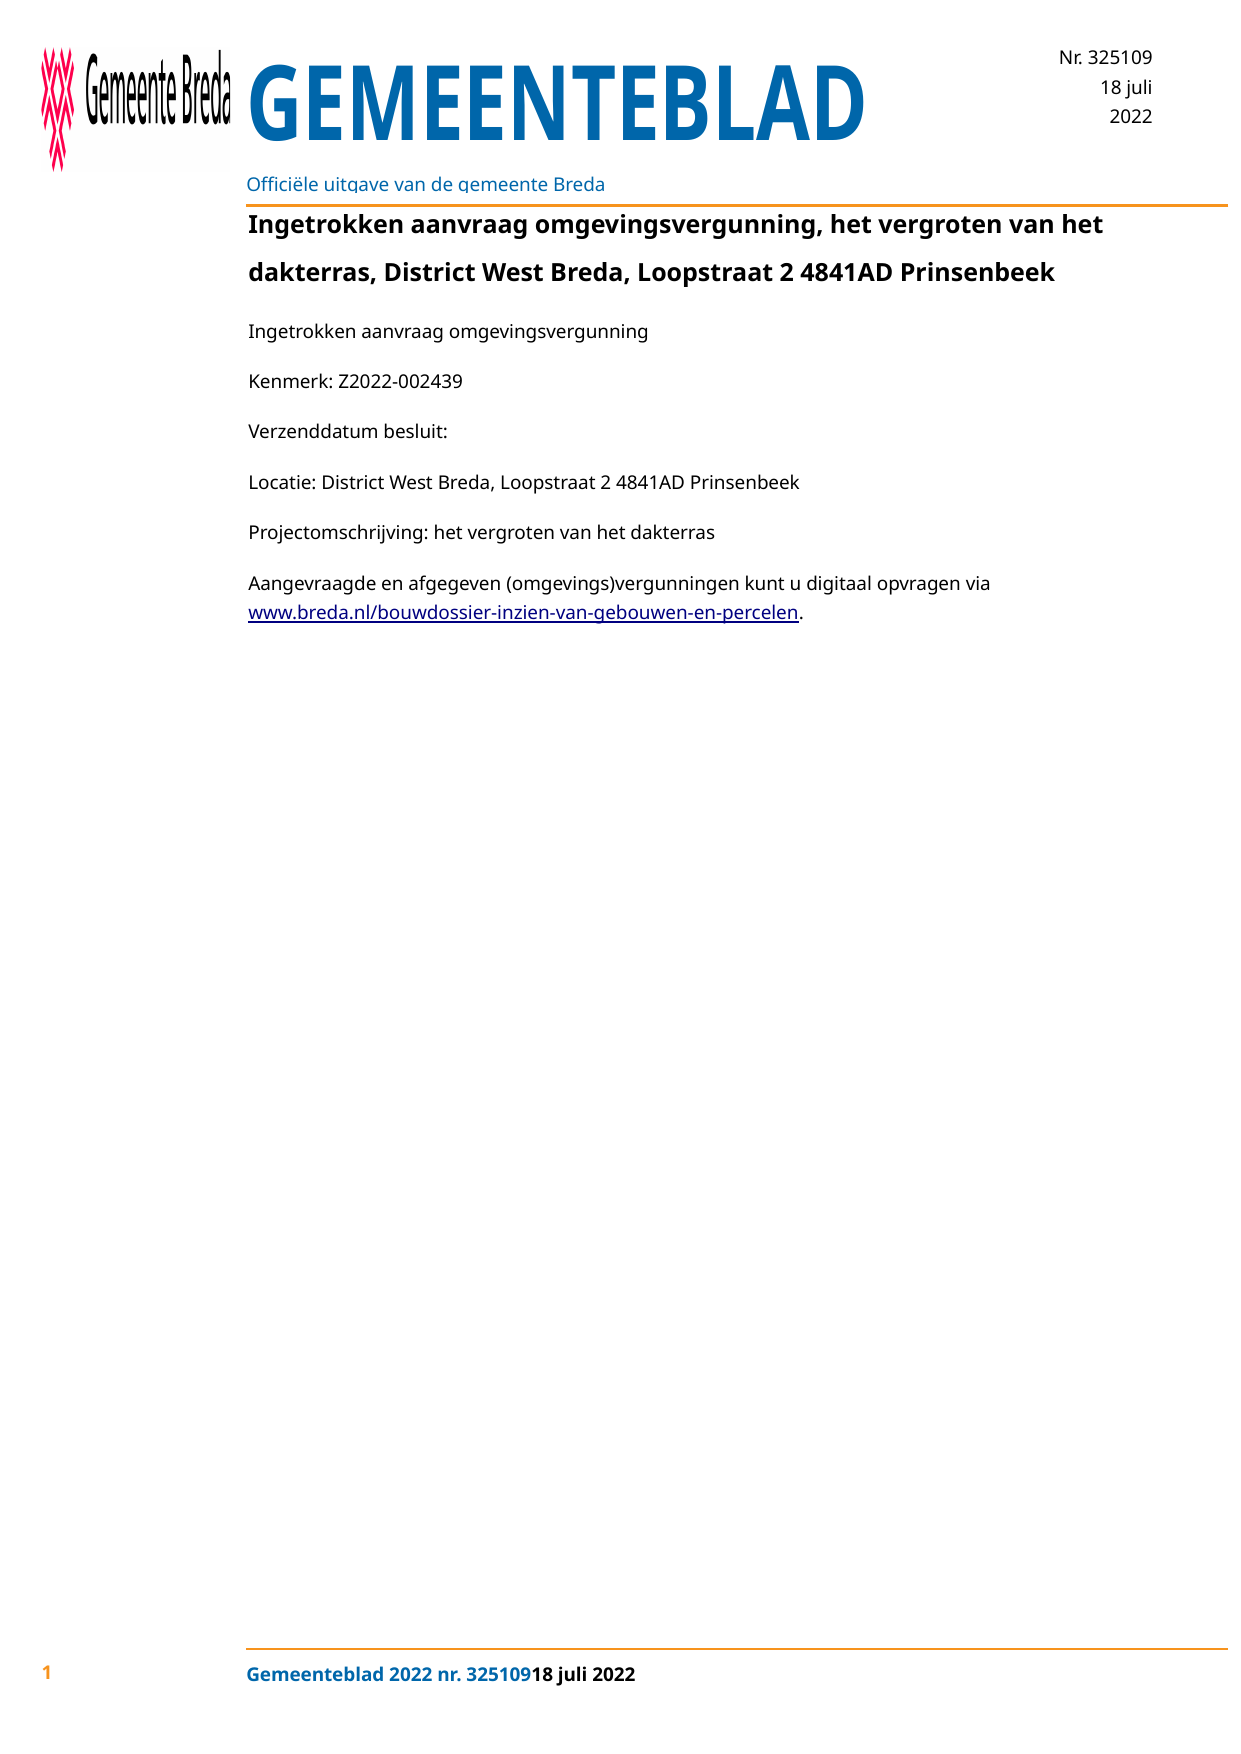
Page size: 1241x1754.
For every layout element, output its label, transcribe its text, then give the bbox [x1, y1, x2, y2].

text Ingetrokken aanvraag omgevingsvergunning [248, 318, 1152, 344]
text Kenmerk: Z2022-002439 [248, 368, 1152, 394]
text Verzenddatum besluit: [248, 419, 1152, 444]
text Projectomschrijving: het vergroten van het dakterras [248, 519, 1152, 545]
picture [41, 47, 231, 172]
text Ingetrokken aanvraag omgevingsvergunning, het vergroten van het dakterras, District West Breda, Loopstraat 2 4841AD Prinsenbeek [248, 207, 1152, 288]
text Aangevraagde en afgegeven (omgevings)vergunningen kunt u digitaal opvragen via www.breda.nl/bouwdossier-inzien-van-gebouwen-en-percelen. [248, 570, 1152, 625]
text Locatie: District West Breda, Loopstraat 2 4841AD Prinsenbeek [248, 469, 1152, 495]
